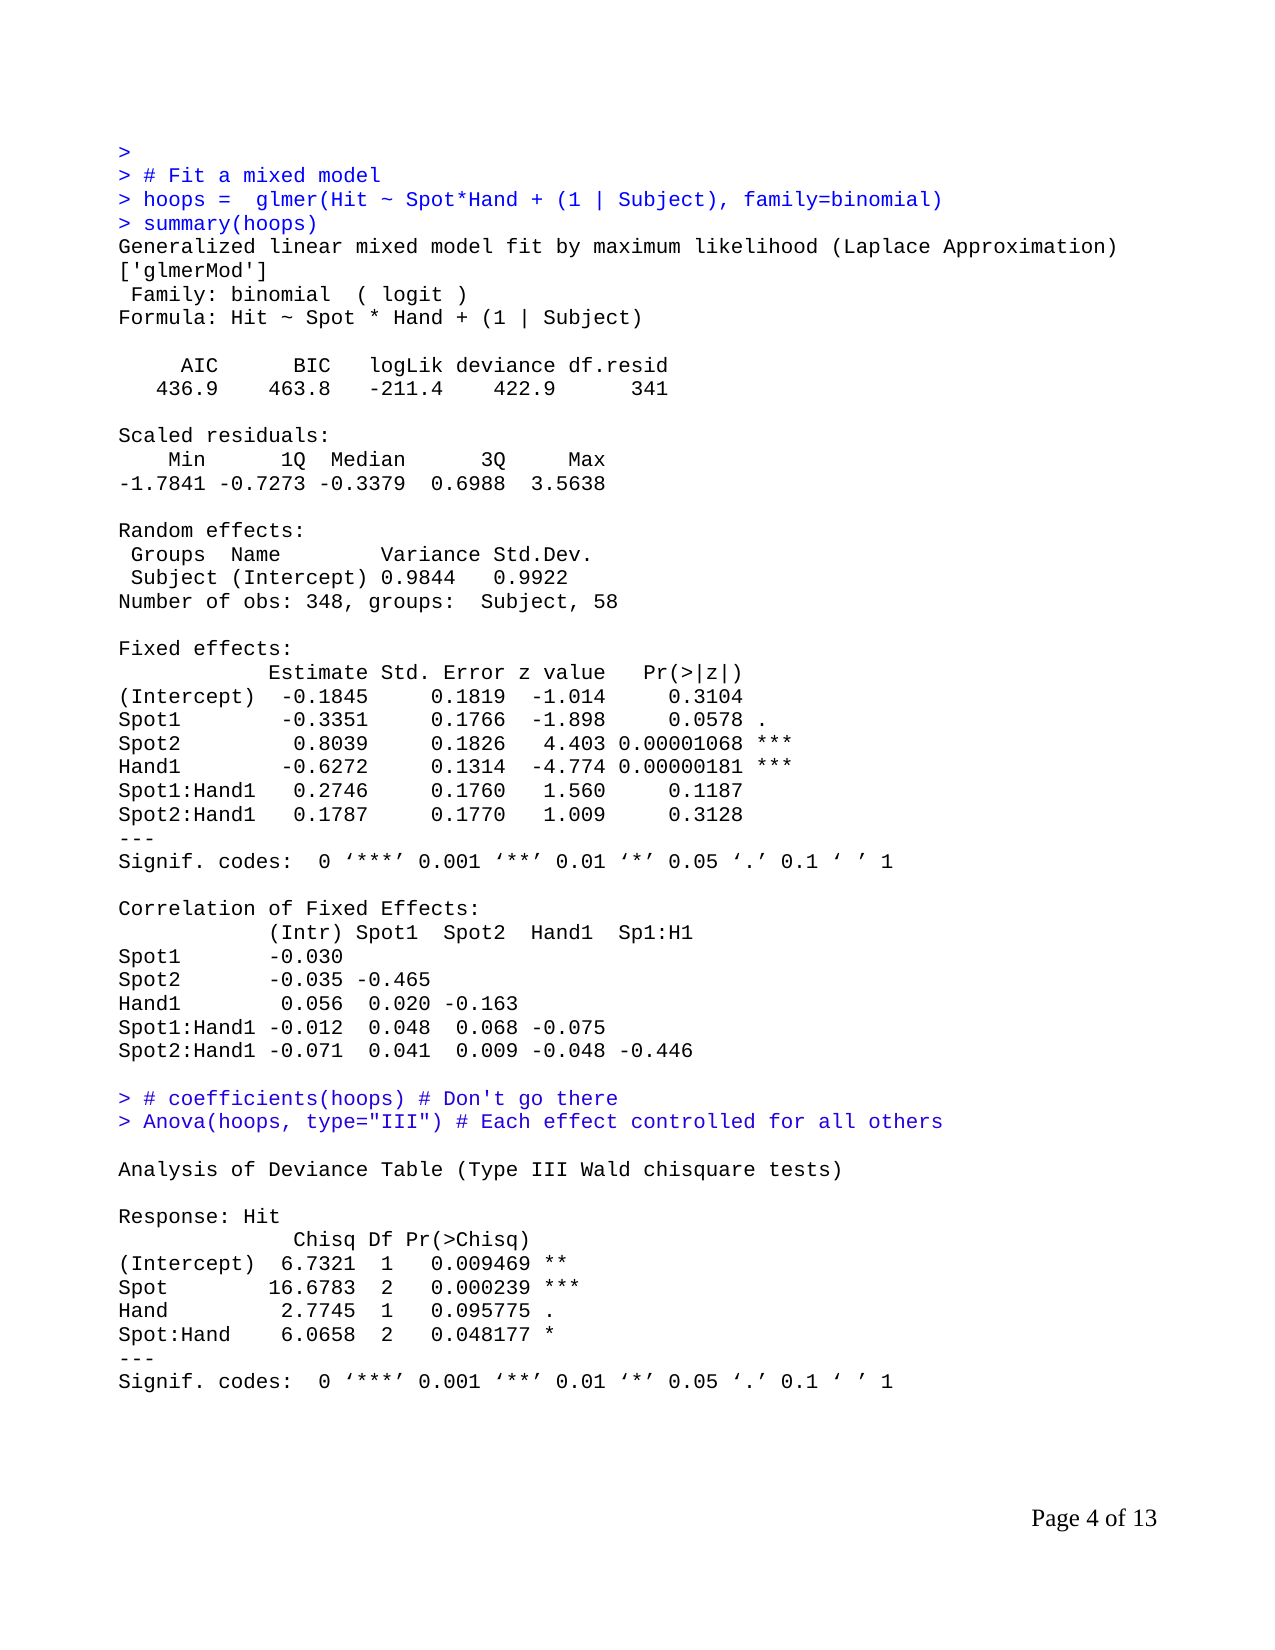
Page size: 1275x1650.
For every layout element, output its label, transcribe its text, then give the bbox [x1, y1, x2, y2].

text Groups Name Variance Std.Dev. [118, 544, 1160, 567]
text Spot1:Hand1 -0.012 0.048 0.068 -0.075 [118, 1017, 1160, 1040]
text > hoops = glmer(Hit ~ Spot*Hand + (1 | Subject), family=binomial) [118, 189, 1160, 213]
text Response: Hit [118, 1206, 1160, 1229]
text Signif. codes: 0 ‘***’ 0.001 ‘**’ 0.01 ‘*’ 0.05 ‘.’ 0.1 ‘ ’ 1 [118, 851, 1160, 875]
text Spot1 -0.3351 0.1766 -1.898 0.0578 . [118, 709, 1160, 733]
text Generalized linear mixed model fit by maximum likelihood (Laplace Approximation) ['glmerMod'] [118, 236, 1160, 284]
text Spot2 0.8039 0.1826 4.403 0.00001068 *** [118, 733, 1160, 757]
text Analysis of Deviance Table (Type III Wald chisquare tests) [118, 1158, 1160, 1182]
text 436.9 463.8 -211.4 422.9 341 [118, 378, 1160, 402]
text Hand1 -0.6272 0.1314 -4.774 0.00000181 *** [118, 757, 1160, 780]
text Spot2:Hand1 -0.071 0.041 0.009 -0.048 -0.446 [118, 1040, 1160, 1064]
text Min 1Q Median 3Q Max [118, 449, 1160, 473]
text Random effects: [118, 520, 1160, 544]
text Family: binomial ( logit ) [118, 284, 1160, 307]
text > summary(hoops) [118, 213, 1160, 236]
text Spot:Hand 6.0658 2 0.048177 * [118, 1324, 1160, 1348]
text > # coefficients(hoops) # Don't go there [118, 1088, 1160, 1111]
text Scaled residuals: [118, 426, 1160, 449]
text Spot1 -0.030 [118, 946, 1160, 969]
text -1.7841 -0.7273 -0.3379 0.6988 3.5638 [118, 473, 1160, 496]
text Chisq Df Pr(>Chisq) [118, 1229, 1160, 1253]
text Number of obs: 348, groups: Subject, 58 [118, 591, 1160, 615]
text > Anova(hoops, type="III") # Each effect controlled for all others [118, 1111, 1160, 1135]
text Hand1 0.056 0.020 -0.163 [118, 993, 1160, 1017]
text --- [118, 1348, 1160, 1371]
text Formula: Hit ~ Spot * Hand + (1 | Subject) [118, 307, 1160, 331]
text (Intr) Spot1 Spot2 Hand1 Sp1:H1 [118, 922, 1160, 946]
text (Intercept) -0.1845 0.1819 -1.014 0.3104 [118, 686, 1160, 709]
text Estimate Std. Error z value Pr(>|z|) [118, 662, 1160, 686]
text (Intercept) 6.7321 1 0.009469 ** [118, 1253, 1160, 1277]
text Spot2 -0.035 -0.465 [118, 969, 1160, 993]
text Correlation of Fixed Effects: [118, 898, 1160, 922]
text Spot 16.6783 2 0.000239 *** [118, 1277, 1160, 1300]
text > [118, 142, 1160, 165]
text Spot1:Hand1 0.2746 0.1760 1.560 0.1187 [118, 780, 1160, 804]
text Hand 2.7745 1 0.095775 . [118, 1300, 1160, 1324]
text Signif. codes: 0 ‘***’ 0.001 ‘**’ 0.01 ‘*’ 0.05 ‘.’ 0.1 ‘ ’ 1 [118, 1371, 1160, 1395]
text --- [118, 827, 1160, 851]
text > # Fit a mixed model [118, 165, 1160, 189]
text AIC BIC logLik deviance df.resid [118, 354, 1160, 378]
text Subject (Intercept) 0.9844 0.9922 [118, 567, 1160, 591]
text Spot2:Hand1 0.1787 0.1770 1.009 0.3128 [118, 804, 1160, 827]
text Fixed effects: [118, 638, 1160, 662]
